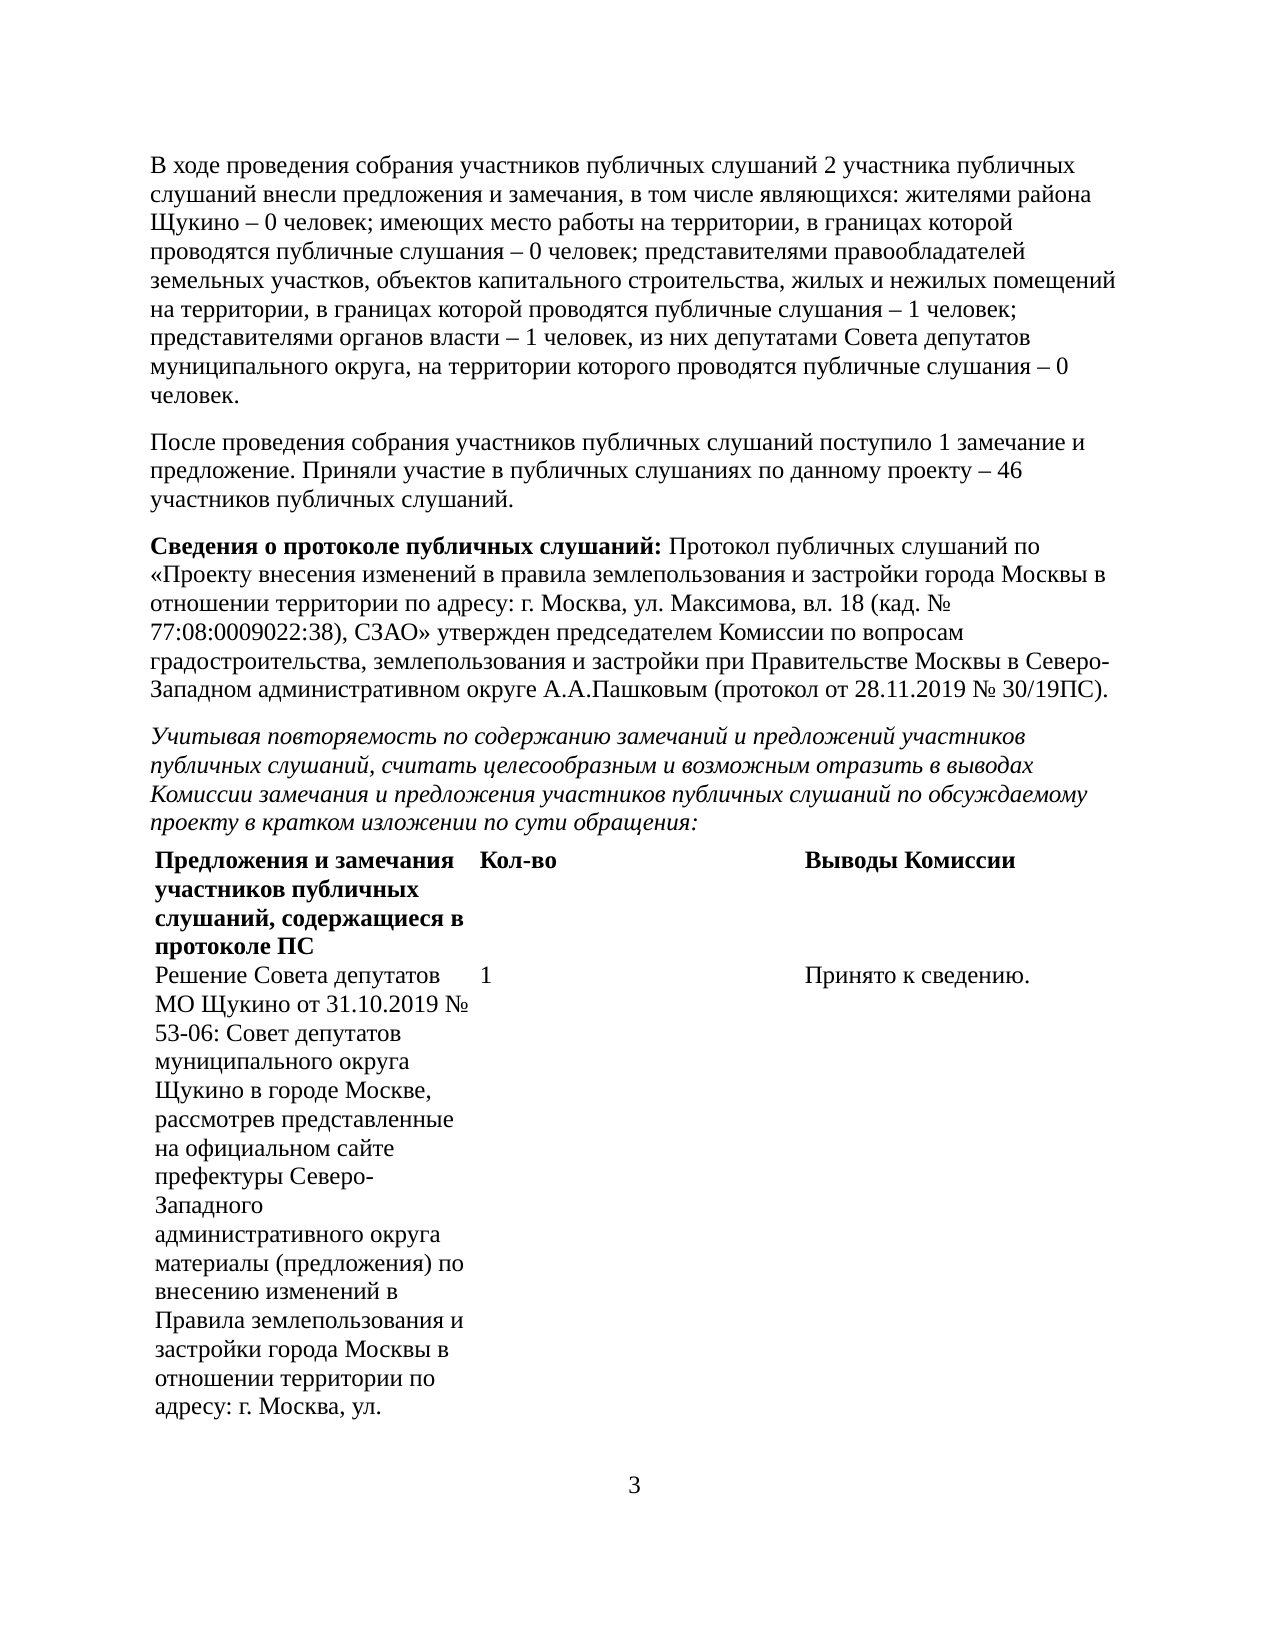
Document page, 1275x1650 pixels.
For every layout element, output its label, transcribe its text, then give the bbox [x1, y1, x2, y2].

table_cell 1 [475, 960, 800, 1420]
table_header Выводы Комиссии [800, 845, 1125, 960]
text После проведения собрания участников публичных слушаний поступило 1 замечание и предложение. Приняли участие в публичных слушаниях по данному проекту – 46 участников публичных слушаний. [150, 427, 1125, 513]
text Учитывая повторяемость по содержанию замечаний и предложений участников публичных слушаний, считать целесообразным и возможным отразить в выводах Комиссии замечания и предложения участников публичных слушаний по обсуждаемому проекту в кратком изложении по сути обращения: [150, 721, 1125, 836]
text В ходе проведения собрания участников публичных слушаний 2 участника публичных слушаний внесли предложения и замечания, в том числе являющихся: жителями района Щукино – 0 человек; имеющих место работы на территории, в границах которой проводятся публичные слушания – 0 человек; представителями правообладателей земельных участков, объектов капитального строительства, жилых и нежилых помещений на территории, в границах которой проводятся публичные слушания – 1 человек; представителями органов власти – 1 человек, из них депутатами Совета депутатов муниципального округа, на территории которого проводятся публичные слушания – 0 человек. [150, 150, 1125, 409]
text Сведения о протоколе публичных слушаний: Протокол публичных слушаний по «Проекту внесения изменений в правила землепользования и застройки города Москвы в отношении территории по адресу: г. Москва, ул. Максимова, вл. 18 (кад. № 77:08:0009022:38), СЗАО» утвержден председателем Комиссии по вопросам градостроительства, землепользования и застройки при Правительстве Москвы в Северо-Западном административном округе А.А.Пашковым (протокол от 28.11.2019 № 30/19ПС). [150, 531, 1125, 703]
table_cell Принято к сведению. [800, 960, 1125, 1420]
table_cell Решение Совета депутатов МО Щукино от 31.10.2019 № 53-06: Совет депутатов муниципального округа Щукино в городе Москве, рассмотрев представленные на официальном сайте префектуры Северо-Западного административного округа материалы (предложения) по внесению изменений в Правила землепользования и застройки города Москвы в отношении территории по адресу: г. Москва, ул. [150, 960, 475, 1420]
table_header Кол-во [475, 845, 800, 960]
table_header Предложения и замечания участников публичных слушаний, содержащиеся в протоколе ПС [150, 845, 475, 960]
